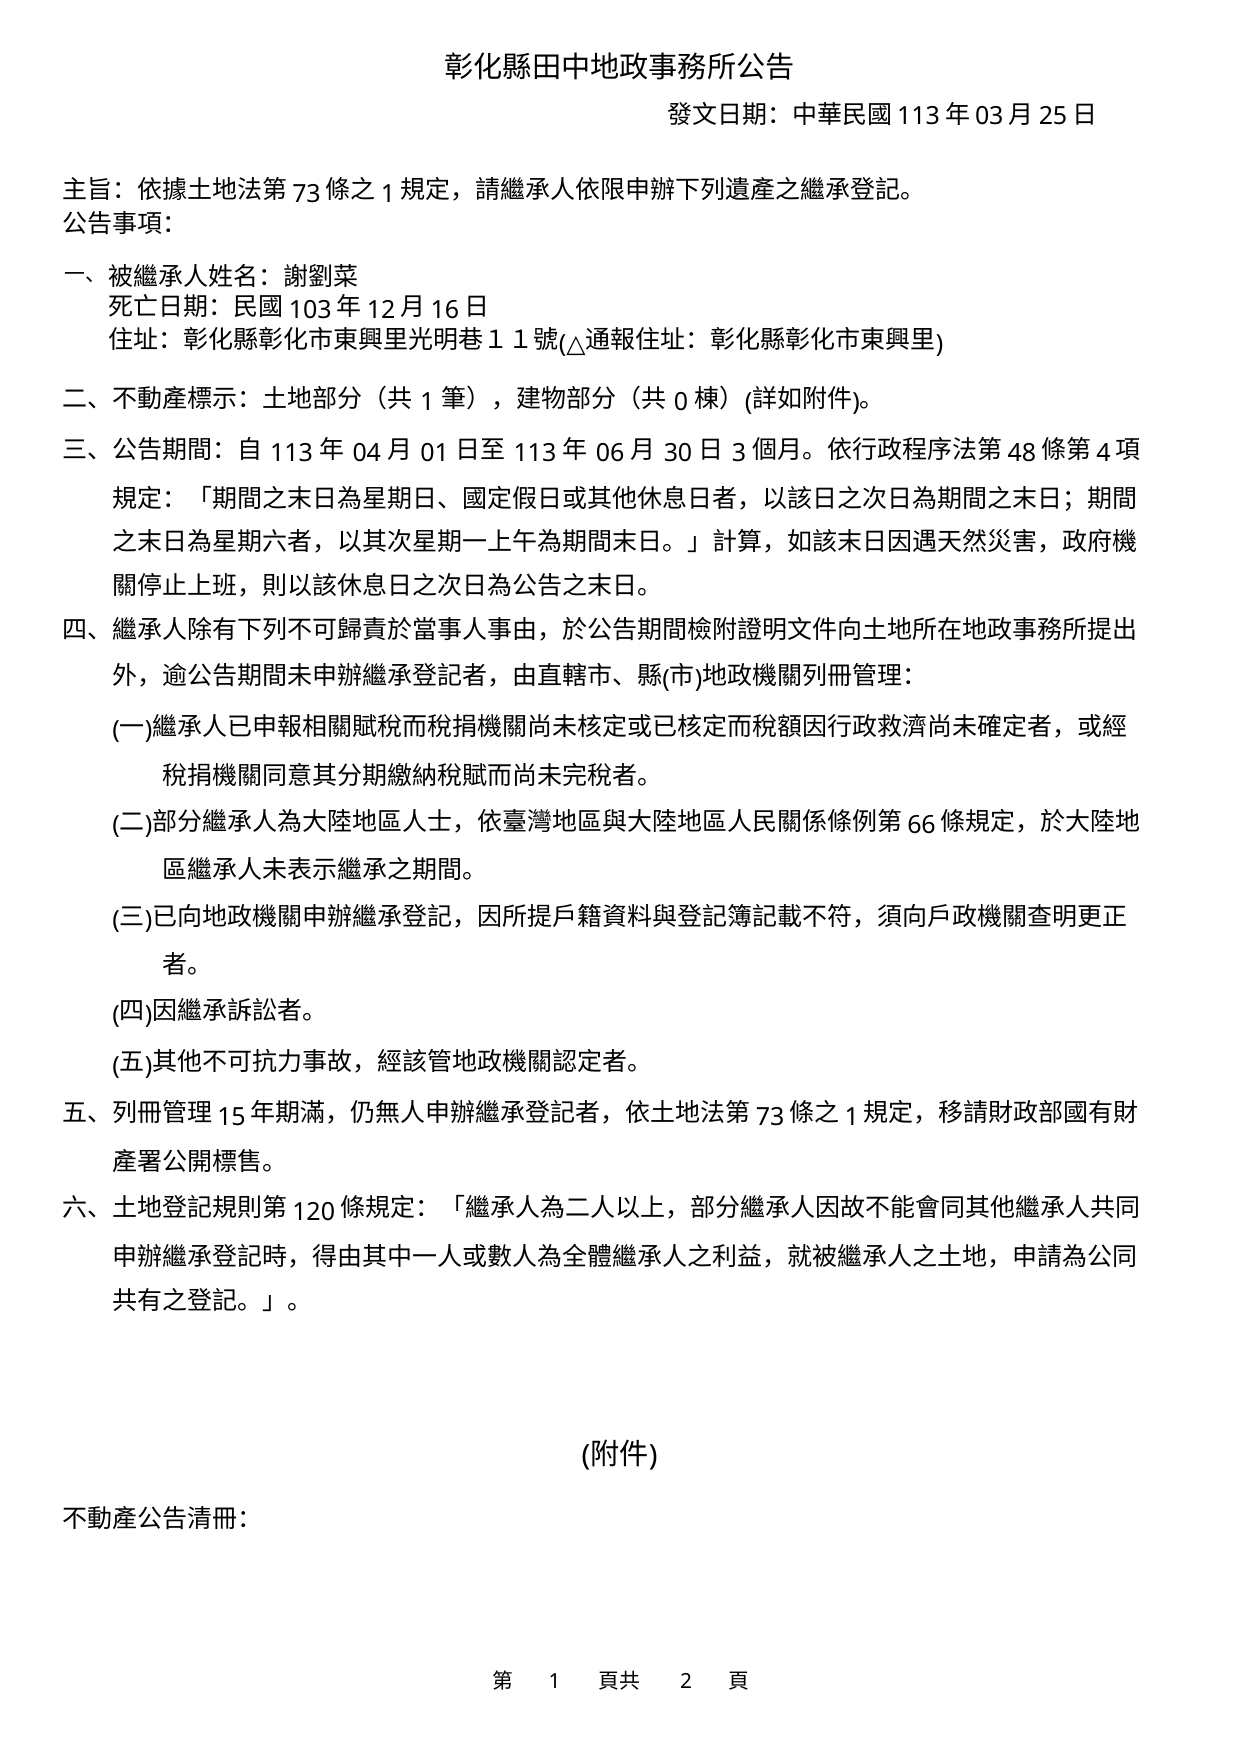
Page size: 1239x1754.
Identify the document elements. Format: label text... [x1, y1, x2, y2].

table_cell [1177, 384, 1239, 1383]
table_cell [759, 135, 1177, 176]
table_cell [585, 135, 653, 176]
table_cell [483, 135, 523, 176]
table_cell [523, 1383, 585, 1423]
table_cell [1177, 176, 1239, 246]
table_header [483, 0, 523, 41]
table_cell [0, 263, 62, 313]
table_cell 二、不動產標示：土地部分（共 1 筆），建物部分（共 0 棟）(詳如附件)。 三、公告期間：自 113 年 04 月 01 日至 113 年 06 月 30 日 3 個月。依行政程序法第48條第4項 規定：「期間之末日為星期日、國定假日或其他休息日者，以該日之次日為期間之末日；期間 之末日為星期六者，以其次星期一上午為期間末日。」計算，如該末日因遇天然災害，政府機 關停止上班，則以該休息日之次日為公告之末日。 四、繼承人除有下列不可歸責於當事人事由，於公告期間檢附證明文件向土地所在地政事務所提出 外，逾公告期間未申辦繼承登記者，由直轄市、縣(市)地政機關列冊管理： (一)繼承人已申報相關賦稅而稅捐機關尚未核定或已核定而稅額因行政救濟尚未確定者，或經 稅捐機關同意其分期繳納稅賦而尚未完稅者。 (二)部分繼承人為大陸地區人士，依臺灣地區與大陸地區人民關係條例第66條規定，於大陸地 區繼承人未表示繼承之期間。 (三)已向地政機關申辦繼承登記，因所提戶籍資料與登記簿記載不符，須向戶政機關查明更正 者。 (四)因繼承訴訟者。 (五)其他不可抗力事故，經該管地政機關認定者。 五、列冊管理15年期滿，仍無人申辦繼承登記者，依土地法第73條之1規定，移請財政部國有財 產署公開標售。 六、土地登記規則第120條規定：「繼承人為二人以上，部分繼承人因故不能會同其他繼承人共同 申辦繼承登記時，得由其中一人或數人為全體繼承人之利益，就被繼承人之土地，申請為公同 共有之登記。」。 [62, 384, 1177, 1383]
table_cell [1177, 135, 1239, 176]
table_cell [62, 314, 109, 384]
table_cell [1177, 314, 1239, 384]
table_cell [523, 135, 585, 176]
table_cell [0, 314, 62, 384]
table_header [653, 0, 667, 41]
table_cell 主旨：依據土地法第73條之1規定，請繼承人依限申辦下列遺產之繼承登記。 公告事項： [62, 176, 1177, 262]
table_header [585, 0, 653, 41]
table_cell [667, 135, 718, 176]
table_cell [109, 1383, 482, 1423]
table_cell 1 [523, 1661, 585, 1701]
table_cell [62, 1661, 109, 1701]
table_cell [653, 1383, 667, 1423]
table_header [667, 0, 718, 41]
table_cell 被繼承人姓名：謝劉菜 死亡日期：民國103年12月16日 住址：彰化縣彰化市東興里光明巷１１號(△通報住址：彰化縣彰化市東興里) [109, 263, 1177, 384]
table_cell [523, 95, 585, 135]
table_cell [0, 95, 62, 135]
table_cell [109, 95, 482, 135]
table_cell [62, 1557, 109, 1661]
table_header [523, 0, 585, 41]
table_cell 2 [653, 1661, 718, 1701]
table_cell [0, 135, 62, 176]
table_cell [0, 1661, 62, 1701]
table_cell [0, 176, 62, 246]
table_cell [759, 1383, 1177, 1423]
table_cell 彰化縣田中地政事務所公告 [62, 41, 1177, 94]
table_cell [483, 1383, 523, 1423]
table_cell [1177, 1661, 1239, 1701]
table_cell [0, 1424, 62, 1485]
table_cell [1177, 263, 1239, 313]
table_cell [0, 41, 62, 94]
table_cell [0, 246, 62, 262]
table_cell [653, 1557, 667, 1661]
table_cell [109, 1557, 482, 1661]
table_cell 第 [483, 1661, 523, 1701]
table_cell [62, 135, 109, 176]
table_cell [483, 1557, 523, 1661]
table_header [109, 0, 482, 41]
table_cell [0, 1383, 62, 1423]
table_cell [62, 1383, 109, 1423]
table_cell [759, 1557, 1177, 1661]
table_cell [1177, 95, 1239, 135]
table_cell [1177, 41, 1239, 94]
table_header [0, 0, 62, 41]
table_cell [585, 95, 653, 135]
table_cell [523, 1557, 585, 1661]
table_cell [653, 135, 667, 176]
table_cell 頁 [718, 1661, 759, 1701]
table_cell [718, 1557, 759, 1661]
table_cell [109, 1661, 482, 1701]
table_header [62, 0, 109, 41]
table_cell [62, 95, 109, 135]
table_cell [0, 384, 62, 1383]
table_cell [585, 1557, 653, 1661]
table_cell [667, 1557, 718, 1661]
table_cell [718, 135, 759, 176]
table_cell [1177, 1557, 1239, 1661]
table_cell [1177, 1424, 1239, 1485]
table_cell [759, 1661, 1177, 1701]
table_cell [718, 1383, 759, 1423]
table_cell 不動產公告清冊： [62, 1485, 1177, 1557]
table_cell [1177, 1485, 1239, 1557]
table_cell [667, 1383, 718, 1423]
table_cell [483, 95, 523, 135]
table_header [759, 0, 1177, 41]
table_header [1177, 0, 1239, 41]
table_cell [0, 1485, 62, 1557]
table_header [718, 0, 759, 41]
table_cell 一、 [62, 263, 109, 313]
table_cell [1177, 246, 1239, 262]
table_cell (附件) [62, 1424, 1177, 1485]
table_cell [585, 1383, 653, 1423]
table_cell [109, 135, 482, 176]
table_cell 頁共 [585, 1661, 653, 1701]
table_cell 發文日期：中華民國113年03月25日 [667, 95, 1177, 135]
table_cell [1177, 1383, 1239, 1423]
table_cell [653, 95, 667, 135]
table_cell [0, 1557, 62, 1661]
